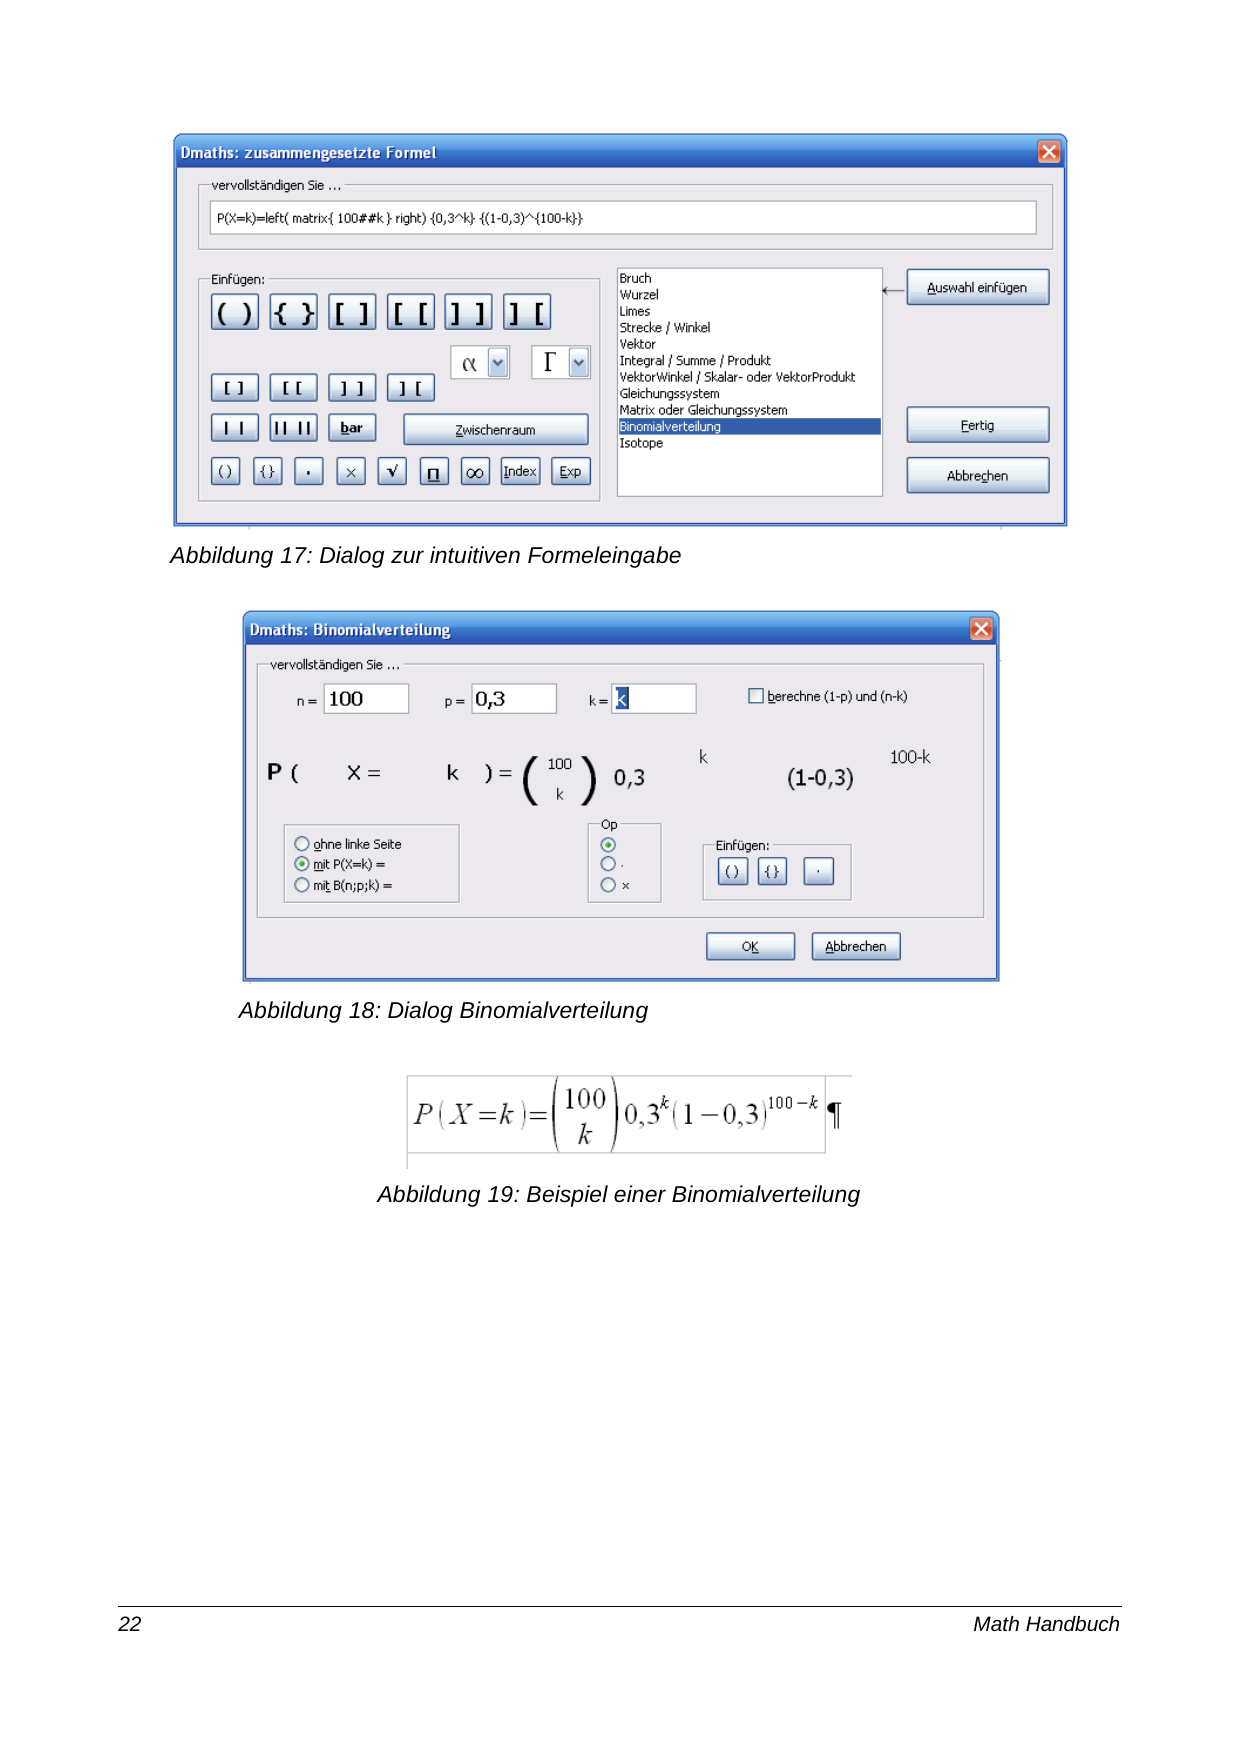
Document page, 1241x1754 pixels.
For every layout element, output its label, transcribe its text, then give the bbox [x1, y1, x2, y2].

text Abbildung 19: Beispiel einer Binomialverteilung [377, 1181, 863, 1208]
text Abbildung 18: Dialog Binomialverteilung [238, 996, 1002, 1023]
picture [170, 130, 1071, 530]
picture [388, 1060, 853, 1169]
picture [238, 606, 1002, 984]
text Abbildung 17: Dialog zur intuitiven Formeleingabe [170, 542, 1070, 569]
